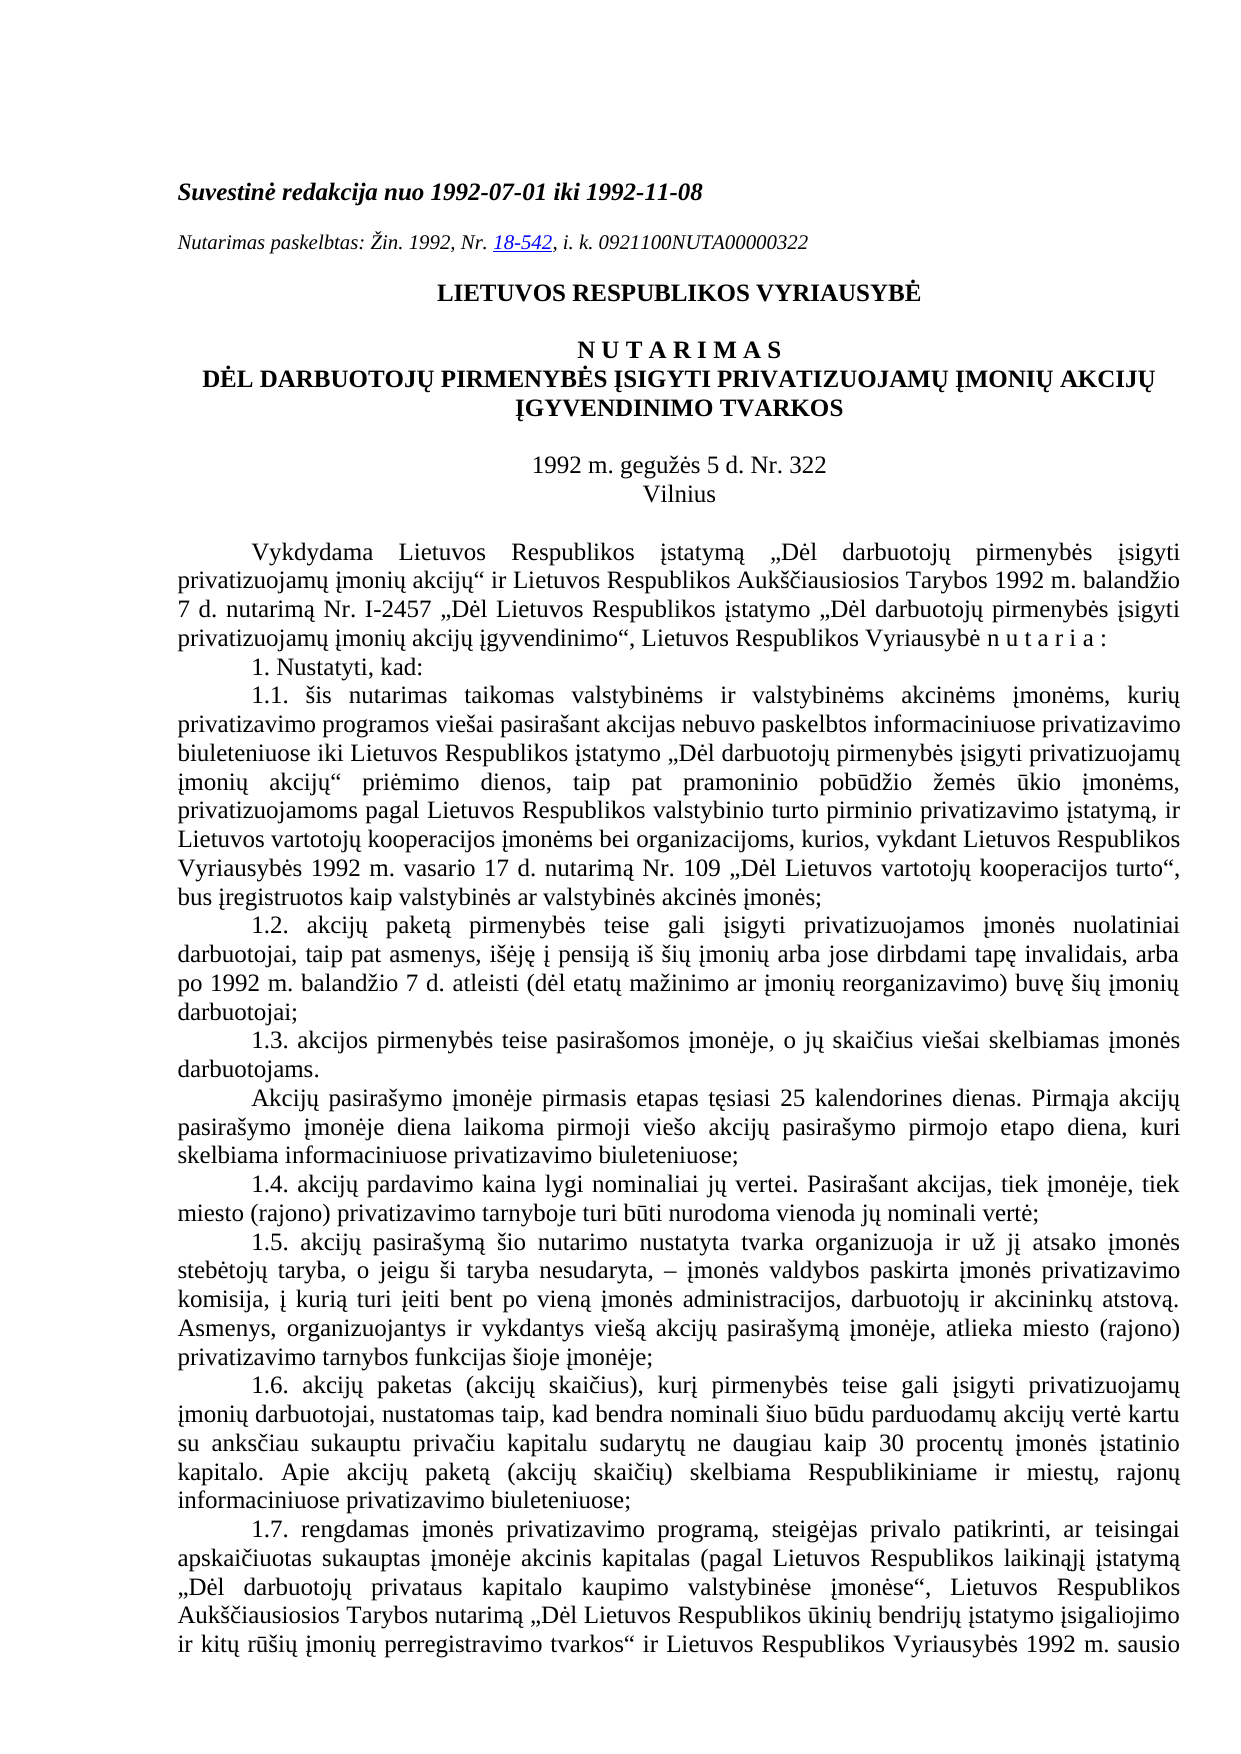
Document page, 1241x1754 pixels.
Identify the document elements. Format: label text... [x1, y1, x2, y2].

text 1.6. akcijų paketas (akcijų skaičius), kurį pirmenybės teise gali įsigyti privatizuojamų įmonių darbuotojai, nustatomas taip, kad bendra nominali šiuo būdu parduodamų akcijų vertė kartu su anksčiau sukauptu privačiu kapitalu sudarytų ne daugiau kaip 30 procentų įmonės įstatinio kapitalo. Apie akcijų paketą (akcijų skaičių) skelbiama Respublikiniame ir miestų, rajonų informaciniuose privatizavimo biuleteniuose; [177, 1371, 1181, 1514]
text 1. Nustatyti, kad: [177, 652, 1181, 681]
text 1.1. šis nutarimas taikomas valstybinėms ir valstybinėms akcinėms įmonėms, kurių privatizavimo programos viešai pasirašant akcijas nebuvo paskelbtos informaciniuose privatizavimo biuleteniuose iki Lietuvos Respublikos įstatymo „Dėl darbuotojų pirmenybės įsigyti privatizuojamų įmonių akcijų“ priėmimo dienos, taip pat pramoninio pobūdžio žemės ūkio įmonėms, privatizuojamoms pagal Lietuvos Respublikos valstybinio turto pirminio privatizavimo įstatymą, ir Lietuvos vartotojų kooperacijos įmonėms bei organizacijoms, kurios, vykdant Lietuvos Respublikos Vyriausybės 1992 m. vasario 17 d. nutarimą Nr. 109 „Dėl Lietuvos vartotojų kooperacijos turto“, bus įregistruotos kaip valstybinės ar valstybinės akcinės įmonės; [177, 681, 1181, 911]
text Vilnius [177, 479, 1181, 508]
text DĖL DARBUOTOJŲ PIRMENYBĖS ĮSIGYTI PRIVATIZUOJAMŲ ĮMONIŲ AKCIJŲ ĮGYVENDINIMO TVARKOS [177, 364, 1181, 422]
text 1.3. akcijos pirmenybės teise pasirašomos įmonėje, o jų skaičius viešai skelbiamas įmonės darbuotojams. [177, 1026, 1181, 1083]
text LIETUVOS RESPUBLIKOS VYRIAUSYBĖ [177, 278, 1181, 307]
text 1.5. akcijų pasirašymą šio nutarimo nustatyta tvarka organizuoja ir už jį atsako įmonės stebėtojų taryba, o jeigu ši taryba nesudaryta, – įmonės valdybos paskirta įmonės privatizavimo komisija, į kurią turi įeiti bent po vieną įmonės administracijos, darbuotojų ir akcininkų atstovą. Asmenys, organizuojantys ir vykdantys viešą akcijų pasirašymą įmonėje, atlieka miesto (rajono) privatizavimo tarnybos funkcijas šioje įmonėje; [177, 1227, 1181, 1371]
text Nutarimas paskelbtas: Žin. 1992, Nr. 18-542, i. k. 0921100NUTA00000322 [177, 230, 1181, 254]
text N U T A R I M A S [177, 336, 1181, 364]
text Akcijų pasirašymo įmonėje pirmasis etapas tęsiasi 25 kalendorines dienas. Pirmąja akcijų pasirašymo įmonėje diena laikoma pirmoji viešo akcijų pasirašymo pirmojo etapo diena, kuri skelbiama informaciniuose privatizavimo biuleteniuose; [177, 1083, 1181, 1169]
text 1.7. rengdamas įmonės privatizavimo programą, steigėjas privalo patikrinti, ar teisingai apskaičiuotas sukauptas įmonėje akcinis kapitalas (pagal Lietuvos Respublikos laikinąjį įstatymą „Dėl darbuotojų privataus kapitalo kaupimo valstybinėse įmonėse“, Lietuvos Respublikos Aukščiausiosios Tarybos nutarimą „Dėl Lietuvos Respublikos ūkinių bendrijų įstatymo įsigaliojimo ir kitų rūšių įmonių perregistravimo tvarkos“ ir Lietuvos Respublikos Vyriausybės 1992 m. sausio [177, 1514, 1181, 1658]
text Suvestinė redakcija nuo 1992-07-01 iki 1992-11-08 [177, 177, 1181, 206]
text 1.4. akcijų pardavimo kaina lygi nominaliai jų vertei. Pasirašant akcijas, tiek įmonėje, tiek miesto (rajono) privatizavimo tarnyboje turi būti nurodoma vienoda jų nominali vertė; [177, 1169, 1181, 1227]
text 1.2. akcijų paketą pirmenybės teise gali įsigyti privatizuojamos įmonės nuolatiniai darbuotojai, taip pat asmenys, išėję į pensiją iš šių įmonių arba jose dirbdami tapę invalidais, arba po 1992 m. balandžio 7 d. atleisti (dėl etatų mažinimo ar įmonių reorganizavimo) buvę šių įmonių darbuotojai; [177, 911, 1181, 1026]
text Vykdydama Lietuvos Respublikos įstatymą „Dėl darbuotojų pirmenybės įsigyti privatizuojamų įmonių akcijų“ ir Lietuvos Respublikos Aukščiausiosios Tarybos 1992 m. balandžio 7 d. nutarimą Nr. I-2457 „Dėl Lietuvos Respublikos įstatymo „Dėl darbuotojų pirmenybės įsigyti privatizuojamų įmonių akcijų įgyvendinimo“, Lietuvos Respublikos Vyriausybė nutaria: [177, 537, 1181, 652]
text 1992 m. gegužės 5 d. Nr. 322 [177, 451, 1181, 479]
